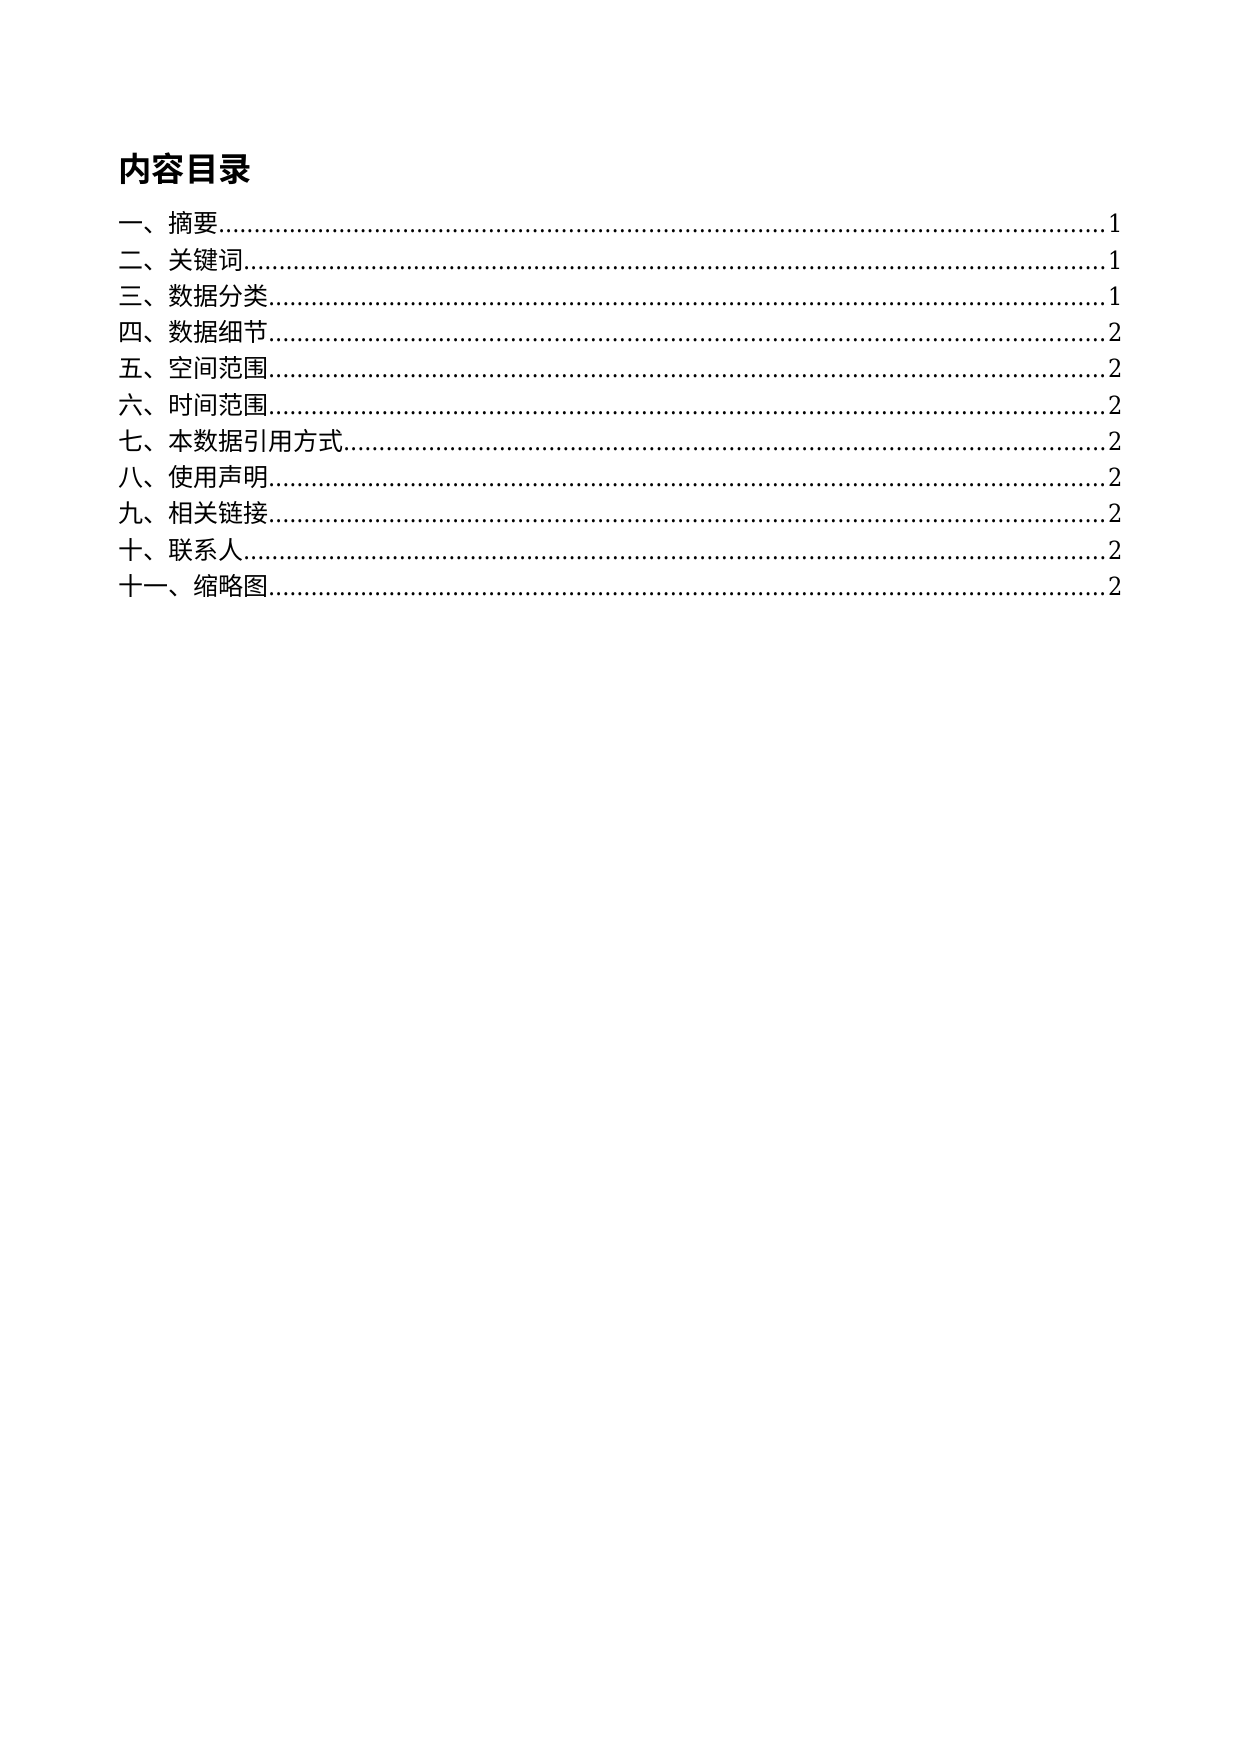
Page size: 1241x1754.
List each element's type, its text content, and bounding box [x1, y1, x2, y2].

text 三、数据分类 1 [118, 276, 1122, 313]
text 二、关键词 1 [118, 240, 1122, 276]
text 十一、缩略图 2 [118, 566, 1122, 603]
text 七、本数据引用方式 2 [118, 421, 1122, 458]
text 十、联系人 2 [118, 530, 1122, 566]
text 九、相关链接 2 [118, 494, 1122, 530]
text 六、时间范围 2 [118, 385, 1122, 421]
text 四、数据细节 2 [118, 313, 1122, 349]
text 一、摘要 1 [118, 204, 1122, 240]
text 五、空间范围 2 [118, 349, 1122, 385]
text 八、使用声明 2 [118, 458, 1122, 494]
subtitle 内容目录 [118, 143, 1122, 191]
